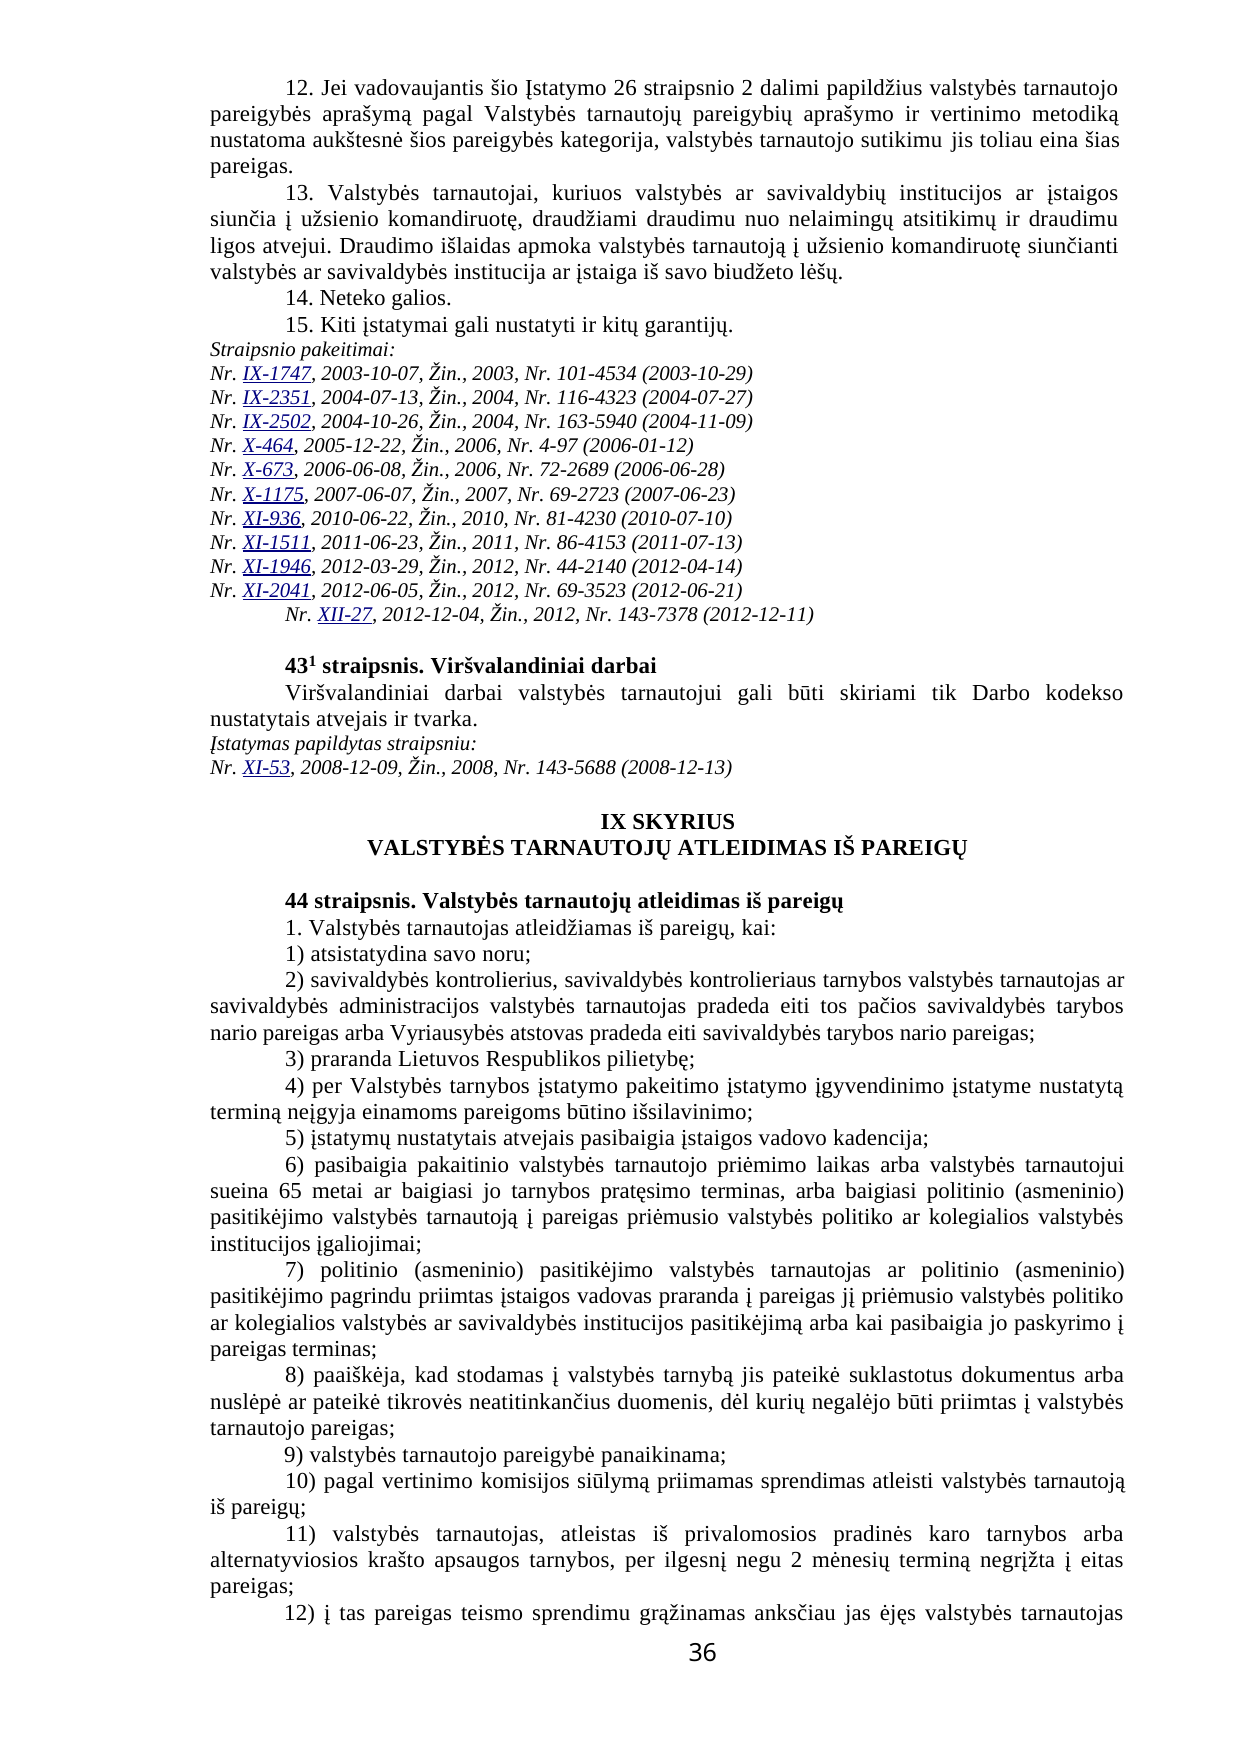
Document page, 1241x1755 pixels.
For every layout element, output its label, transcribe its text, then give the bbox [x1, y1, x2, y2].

text Nr. XI-1511, 2011-06-23, Žin., 2011, Nr. 86-4153 (2011-07-13) [210, 529, 1120, 554]
text Viršvalandiniai darbai valstybės tarnautojui gali būti skiriami tik Darbo kodekso nustatytais atvejais ir tvarka. [210, 678, 1126, 731]
text Nr. IX-1747, 2003-10-07, Žin., 2003, Nr. 101-4534 (2003-10-29) [210, 361, 1120, 385]
text Nr. XI-53, 2008-12-09, Žin., 2008, Nr. 143-5688 (2008-12-13) [210, 755, 1120, 779]
text 6) pasibaigia pakaitinio valstybės tarnautojo priėmimo laikas arba valstybės tarnautojui sueina 65 metai ar baigiasi jo tarnybos pratęsimo terminas, arba baigiasi politinio (asmeninio) pasitikėjimo valstybės tarnautoją į pareigas priėmusio valstybės politiko ar kolegialios valstybės institucijos įgaliojimai; [210, 1151, 1126, 1256]
text 13. Valstybės tarnautojai, kuriuos valstybės ar savivaldybių institucijos ar įstaigos siunčia į užsienio komandiruotę, draudžiami draudimu nuo nelaimingų atsitikimų ir draudimu ligos atvejui. Draudimo išlaidas apmoka valstybės tarnautoją į užsienio komandiruotę siunčianti valstybės ar savivaldybės institucija ar įstaiga iš savo biudžeto lėšų. [210, 179, 1120, 284]
text Nr. XII-27, 2012-12-04, Žin., 2012, Nr. 143-7378 (2012-12-11) [210, 602, 1120, 626]
subtitle IX SKYRIUS [210, 808, 1126, 834]
text 1) atsistatydina savo noru; [210, 940, 1126, 966]
text 1. Valstybės tarnautojas atleidžiamas iš pareigų, kai: [210, 913, 1126, 940]
text 12. Jei vadovaujantis šio Įstatymo 26 straipsnio 2 dalimi papildžius valstybės tarnautojo pareigybės aprašymą pagal Valstybės tarnautojų pareigybių aprašymo ir vertinimo metodiką nustatoma aukštesnė šios pareigybės kategorija, valstybės tarnautojo sutikimu jis toliau eina šias pareigas. [210, 73, 1120, 179]
text Nr. IX-2351, 2004-07-13, Žin., 2004, Nr. 116-4323 (2004-07-27) [210, 385, 1120, 409]
text 3) praranda Lietuvos Respublikos pilietybę; [210, 1045, 1126, 1072]
text 2) savivaldybės kontrolierius, savivaldybės kontrolieriaus tarnybos valstybės tarnautojas ar savivaldybės administracijos valstybės tarnautojas pradeda eiti tos pačios savivaldybės tarybos nario pareigas arba Vyriausybės atstovas pradeda eiti savivaldybės tarybos nario pareigas; [210, 966, 1126, 1045]
text 9) valstybės tarnautojo pareigybė panaikinama; [210, 1441, 1126, 1467]
text 5) įstatymų nustatytais atvejais pasibaigia įstaigos vadovo kadencija; [210, 1124, 1126, 1151]
text Įstatymas papildytas straipsniu: [210, 731, 1126, 755]
text Nr. XI-2041, 2012-06-05, Žin., 2012, Nr. 69-3523 (2012-06-21) [210, 578, 1120, 602]
text Nr. X-673, 2006-06-08, Žin., 2006, Nr. 72-2689 (2006-06-28) [210, 457, 1120, 481]
text 12) į tas pareigas teismo sprendimu grąžinamas anksčiau jas ėjęs valstybės tarnautojas [210, 1599, 1126, 1625]
text 4) per Valstybės tarnybos įstatymo pakeitimo įstatymo įgyvendinimo įstatyme nustatytą terminą neįgyja einamoms pareigoms būtino išsilavinimo; [210, 1072, 1126, 1124]
text 11) valstybės tarnautojas, atleistas iš privalomosios pradinės karo tarnybos arba alternatyviosios krašto apsaugos tarnybos, per ilgesnį negu 2 mėnesių terminą negrįžta į eitas pareigas; [210, 1520, 1126, 1599]
text Straipsnio pakeitimai: [210, 337, 1126, 361]
text 8) paaiškėja, kad stodamas į valstybės tarnybą jis pateikė suklastotus dokumentus arba nuslėpė ar pateikė tikrovės neatitinkančius duomenis, dėl kurių negalėjo būti priimtas į valstybės tarnautojo pareigas; [210, 1362, 1126, 1441]
text 10) pagal vertinimo komisijos siūlymą priimamas sprendimas atleisti valstybės tarnautoją iš pareigų; [210, 1467, 1126, 1520]
text 15. Kiti įstatymai gali nustatyti ir kitų garantijų. [210, 311, 1126, 337]
text Nr. XI-1946, 2012-03-29, Žin., 2012, Nr. 44-2140 (2012-04-14) [210, 554, 1120, 578]
text 14. Neteko galios. [210, 284, 1120, 311]
text 44 straipsnis. Valstybės tarnautojų atleidimas iš pareigų [210, 887, 1126, 913]
text Nr. X-464, 2005-12-22, Žin., 2006, Nr. 4-97 (2006-01-12) [210, 433, 1120, 457]
text VALSTYBĖS TARNAUTOJŲ ATLEIDIMAS IŠ PAREIGŲ [210, 834, 1126, 861]
text Nr. X-1175, 2007-06-07, Žin., 2007, Nr. 69-2723 (2007-06-23) [210, 481, 1120, 506]
text 7) politinio (asmeninio) pasitikėjimo valstybės tarnautojas ar politinio (asmeninio) pasitikėjimo pagrindu priimtas įstaigos vadovas praranda į pareigas jį priėmusio valstybės politiko ar kolegialios valstybės ar savivaldybės institucijos pasitikėjimą arba kai pasibaigia jo paskyrimo į pareigas terminas; [210, 1256, 1126, 1362]
text 431 straipsnis. Viršvalandiniai darbai [210, 652, 1120, 678]
text Nr. IX-2502, 2004-10-26, Žin., 2004, Nr. 163-5940 (2004-11-09) [210, 409, 1120, 433]
text Nr. XI-936, 2010-06-22, Žin., 2010, Nr. 81-4230 (2010-07-10) [210, 506, 1120, 529]
